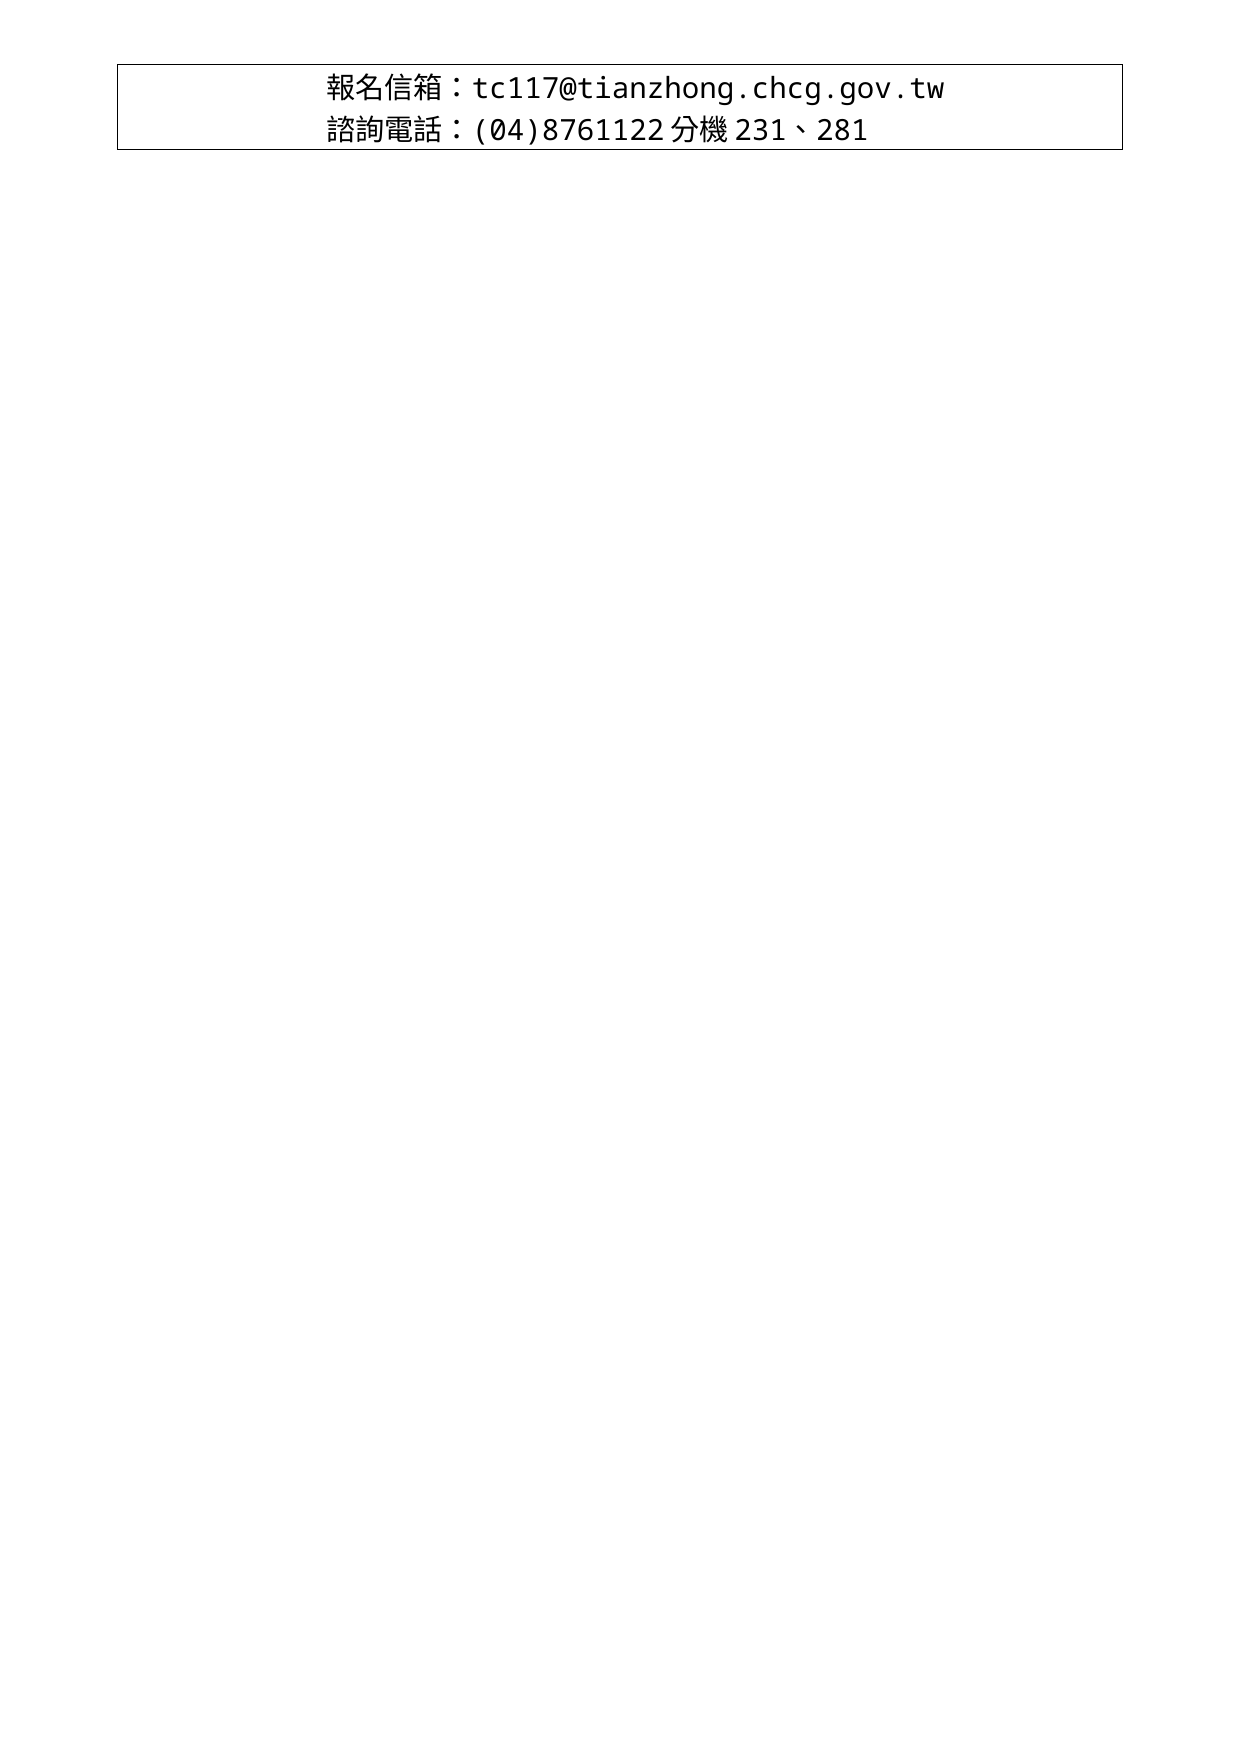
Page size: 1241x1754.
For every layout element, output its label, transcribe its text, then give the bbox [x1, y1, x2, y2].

table_header 報名信箱：tc117@tianzhong.chcg.gov.tw 諮詢電話：(04)8761122分機231、281 [118, 65, 1122, 149]
